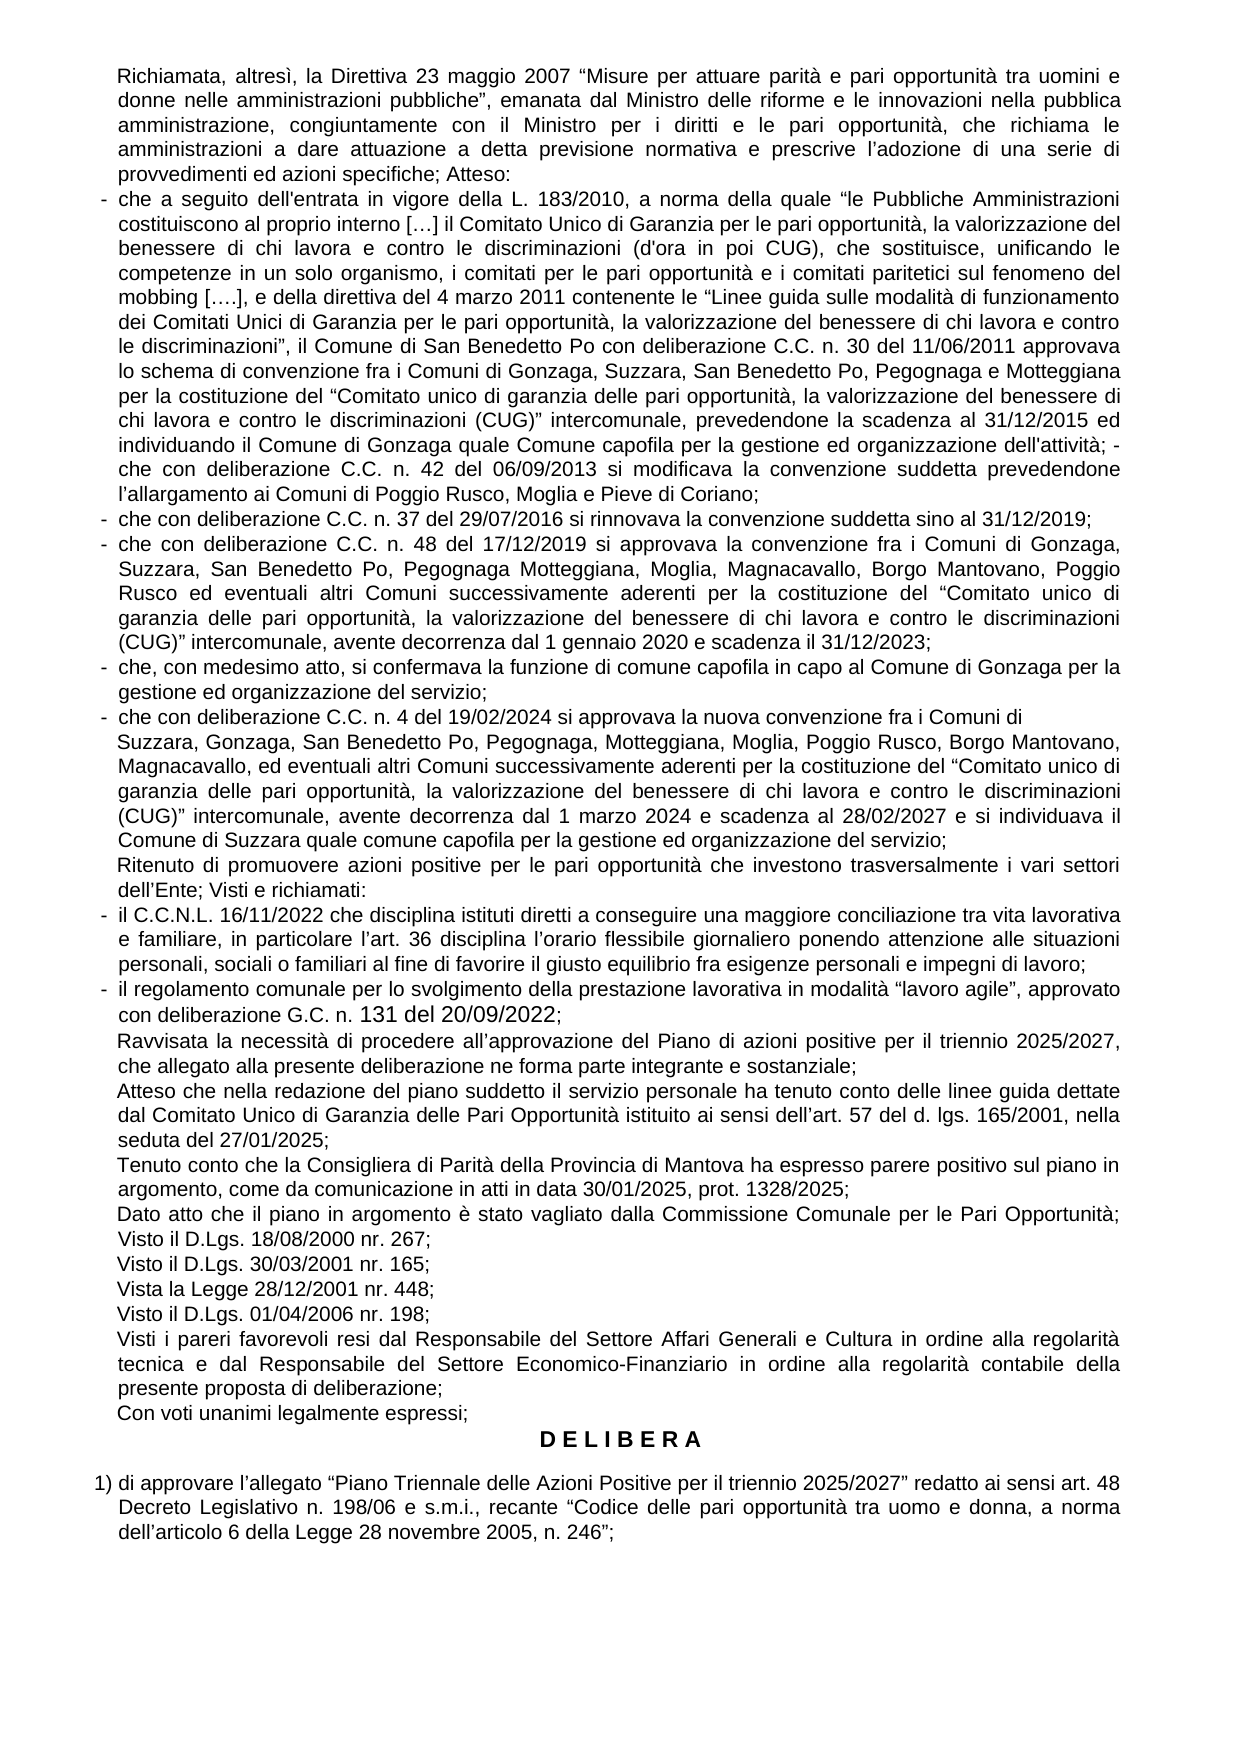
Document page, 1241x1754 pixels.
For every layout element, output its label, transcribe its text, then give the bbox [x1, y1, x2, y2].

list che con deliberazione C.C. n. 48 del 17/12/2019 si approvava la convenzione fra i Comuni di Gonzaga, Suzzara, San Benedetto Po, Pegognaga Motteggiana, Moglia, Magnacavallo, Borgo Mantovano, Poggio Rusco ed eventuali altri Comuni successivamente aderenti per la costituzione del “Comitato unico di garanzia delle pari opportunità, la valorizzazione del benessere di chi lavora e contro le discriminazioni (CUG)” intercomunale, avente decorrenza dal 1 gennaio 2020 e scadenza il 31/12/2023; [100, 532, 1122, 654]
list il regolamento comunale per lo svolgimento della prestazione lavorativa in modalità “lavoro agile”, approvato con deliberazione G.C. n. 131 del 20/09/2022; [100, 977, 1122, 1028]
text Con voti unanimi legalmente espressi; [117, 1401, 1122, 1425]
text Vista la Legge 28/12/2001 nr. 448; [117, 1277, 1122, 1301]
list il C.C.N.L. 16/11/2022 che disciplina istituti diretti a conseguire una maggiore conciliazione tra vita lavorativa e familiare, in particolare l’art. 36 disciplina l’orario flessibile giornaliero ponendo attenzione alle situazioni personali, sociali o familiari al fine di favorire il giusto equilibrio fra esigenze personali e impegni di lavoro; [100, 903, 1122, 976]
text D E L I B E R A [118, 1426, 1122, 1452]
text Dato atto che il piano in argomento è stato vagliato dalla Commissione Comunale per le Pari Opportunità; Visto il D.Lgs. 18/08/2000 nr. 267; [117, 1202, 1122, 1251]
list che con deliberazione C.C. n. 37 del 29/07/2016 si rinnovava la convenzione suddetta sino al 31/12/2019; [100, 507, 1122, 531]
text Ritenuto di promuovere azioni positive per le pari opportunità che investono trasversalmente i vari settori dell’Ente; Visti e richiamati: [117, 853, 1122, 902]
text Tenuto conto che la Consigliera di Parità della Provincia di Mantova ha espresso parere positivo sul piano in argomento, come da comunicazione in atti in data 30/01/2025, prot. 1328/2025; [117, 1153, 1122, 1201]
list di approvare l’allegato “Piano Triennale delle Azioni Positive per il triennio 2025/2027” redatto ai sensi art. 48 Decreto Legislativo n. 198/06 e s.m.i., recante “Codice delle pari opportunità tra uomo e donna, a norma dell’articolo 6 della Legge 28 novembre 2005, n. 246”; [94, 1471, 1122, 1544]
text Suzzara, Gonzaga, San Benedetto Po, Pegognaga, Motteggiana, Moglia, Poggio Rusco, Borgo Mantovano, Magnacavallo, ed eventuali altri Comuni successivamente aderenti per la costituzione del “Comitato unico di garanzia delle pari opportunità, la valorizzazione del benessere di chi lavora e contro le discriminazioni (CUG)” intercomunale, avente decorrenza dal 1 marzo 2024 e scadenza al 28/02/2027 e si individuava il Comune di Suzzara quale comune capofila per la gestione ed organizzazione del servizio; [117, 730, 1122, 852]
text Visto il D.Lgs. 01/04/2006 nr. 198; [117, 1302, 1122, 1326]
list che a seguito dell'entrata in vigore della L. 183/2010, a norma della quale “le Pubbliche Amministrazioni costituiscono al proprio interno […] il Comitato Unico di Garanzia per le pari opportunità, la valorizzazione del benessere di chi lavora e contro le discriminazioni (d'ora in poi CUG), che sostituisce, unificando le competenze in un solo organismo, i comitati per le pari opportunità e i comitati paritetici sul fenomeno del mobbing [….], e della direttiva del 4 marzo 2011 contenente le “Linee guida sulle modalità di funzionamento dei Comitati Unici di Garanzia per le pari opportunità, la valorizzazione del benessere di chi lavora e contro le discriminazioni”, il Comune di San Benedetto Po con deliberazione C.C. n. 30 del 11/06/2011 approvava lo schema di convenzione fra i Comuni di Gonzaga, Suzzara, San Benedetto Po, Pegognaga e Motteggiana per la costituzione del “Comitato unico di garanzia delle pari opportunità, la valorizzazione del benessere di chi lavora e contro le discriminazioni (CUG)” intercomunale, prevedendone la scadenza al 31/12/2015 ed individuando il Comune di Gonzaga quale Comune capofila per la gestione ed organizzazione dell'attività; - che con deliberazione C.C. n. 42 del 06/09/2013 si modificava la convenzione suddetta prevedendone l’allargamento ai Comuni di Poggio Rusco, Moglia e Pieve di Coriano; [100, 187, 1122, 506]
text Visto il D.Lgs. 30/03/2001 nr. 165; [117, 1252, 1122, 1276]
list che con deliberazione C.C. n. 4 del 19/02/2024 si approvava la nuova convenzione fra i Comuni di [100, 705, 1122, 729]
list che, con medesimo atto, si confermava la funzione di comune capofila in capo al Comune di Gonzaga per la gestione ed organizzazione del servizio; [100, 655, 1122, 704]
text Visti i pareri favorevoli resi dal Responsabile del Settore Affari Generali e Cultura in ordine alla regolarità tecnica e dal Responsabile del Settore Economico-Finanziario in ordine alla regolarità contabile della presente proposta di deliberazione; [117, 1327, 1122, 1400]
text Ravvisata la necessità di procedere all’approvazione del Piano di azioni positive per il triennio 2025/2027, che allegato alla presente deliberazione ne forma parte integrante e sostanziale; [117, 1029, 1122, 1077]
text Atteso che nella redazione del piano suddetto il servizio personale ha tenuto conto delle linee guida dettate dal Comitato Unico di Garanzia delle Pari Opportunità istituito ai sensi dell’art. 57 del d. lgs. 165/2001, nella seduta del 27/01/2025; [117, 1078, 1122, 1152]
text Richiamata, altresì, la Direttiva 23 maggio 2007 “Misure per attuare parità e pari opportunità tra uomini e donne nelle amministrazioni pubbliche”, emanata dal Ministro delle riforme e le innovazioni nella pubblica amministrazione, congiuntamente con il Ministro per i diritti e le pari opportunità, che richiama le amministrazioni a dare attuazione a detta previsione normativa e prescrive l’adozione di una serie di provvedimenti ed azioni specifiche; Atteso: [117, 63, 1122, 186]
